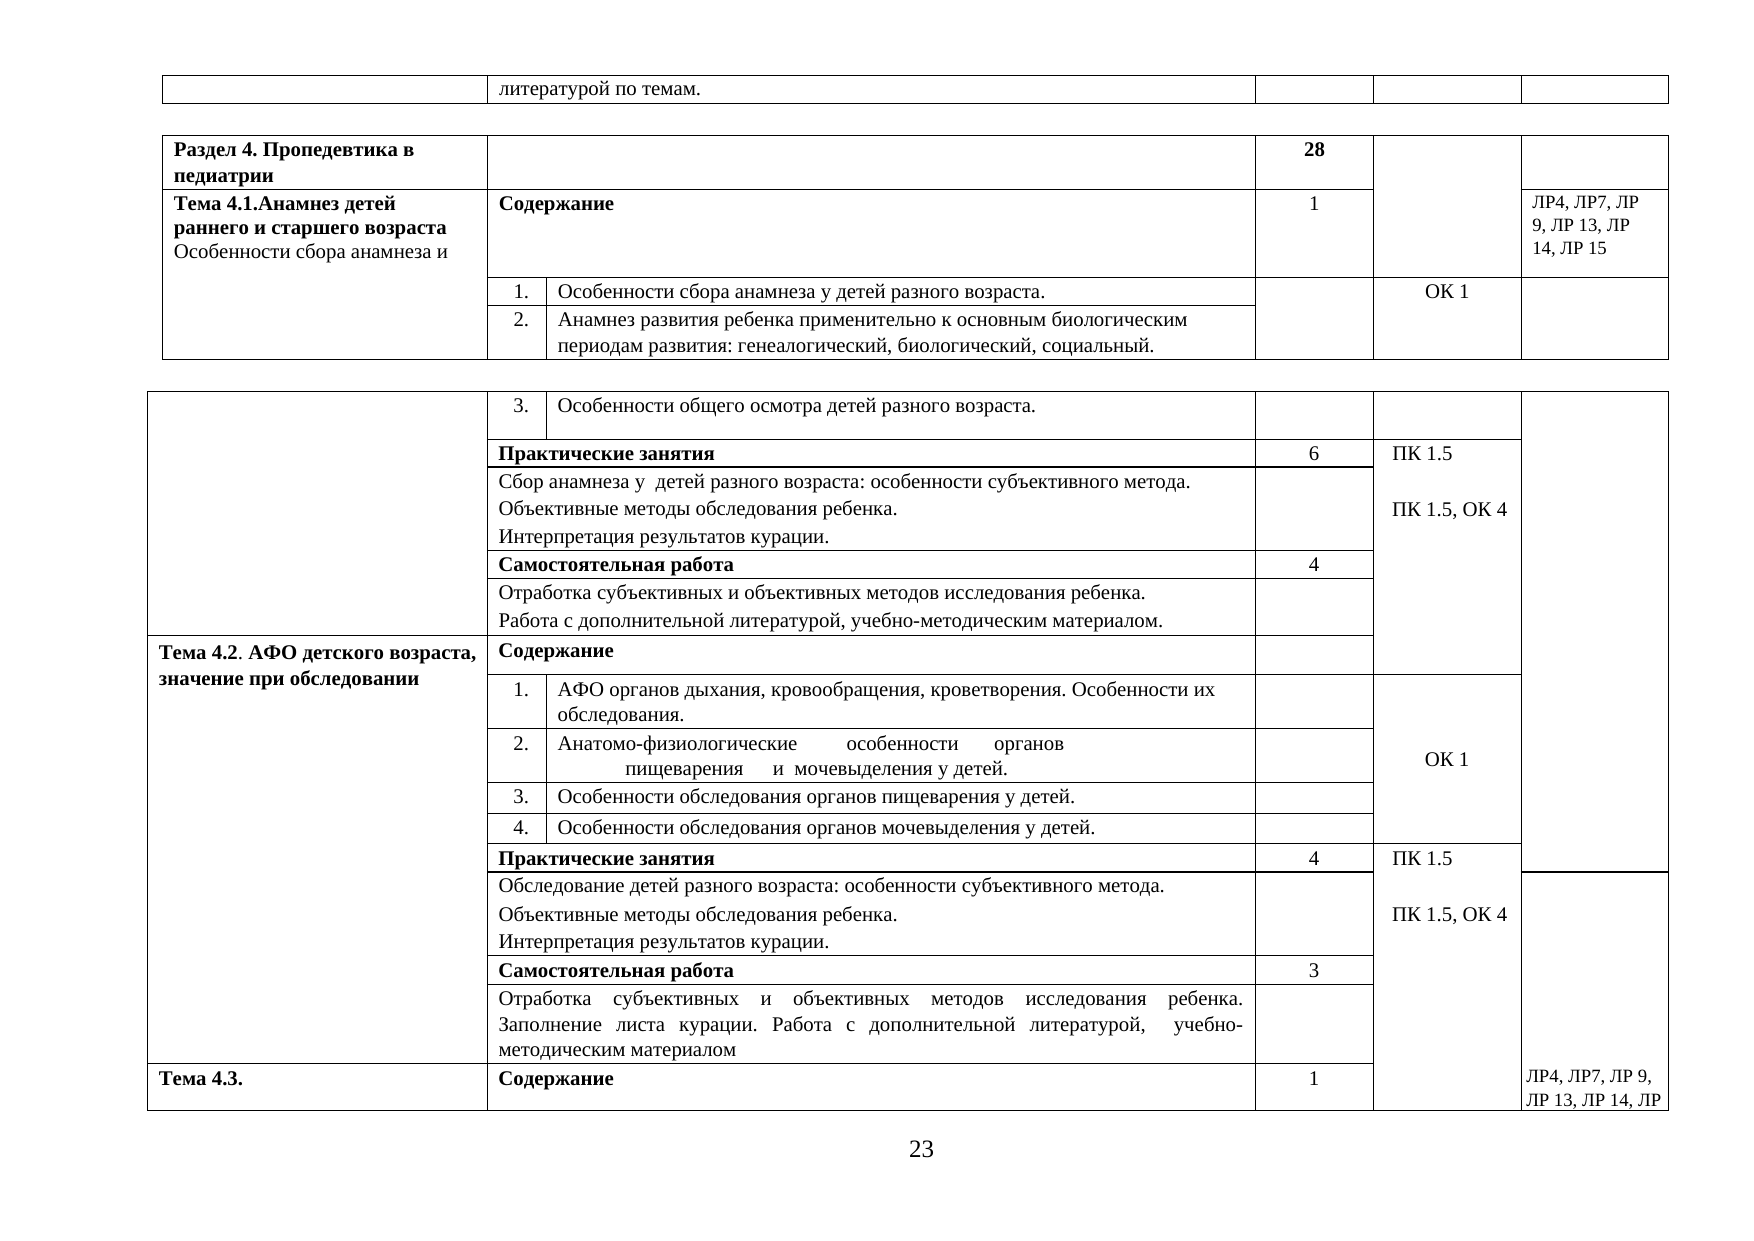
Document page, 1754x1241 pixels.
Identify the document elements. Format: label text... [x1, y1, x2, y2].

table_cell 4 [1256, 551, 1373, 578]
table_header [488, 136, 1255, 189]
table_header [1522, 136, 1668, 189]
table_cell 2. [488, 306, 546, 359]
table_cell Особенности обследования органов мочевыделения у детей. [547, 814, 1255, 843]
table_cell 6 [1256, 440, 1373, 466]
table_cell [1256, 873, 1373, 955]
table_cell Содержание [488, 190, 1255, 277]
table_cell Обследование детей разного возраста: особенности субъективного метода. Объективные методы обследования ребенка. Интерпретация результатов курации. [488, 873, 1255, 955]
table_header [148, 392, 487, 635]
table_cell Содержание [488, 636, 1255, 674]
table_header Особенности общего осмотра детей разного возраста. [547, 392, 1255, 438]
table_cell [1256, 579, 1373, 635]
table_cell ПК 1.5 ПК 1.5, ОК 4 [1374, 844, 1521, 1110]
table_cell 4. [488, 814, 546, 843]
table_cell Содержание [488, 1064, 1255, 1110]
table_cell [1256, 675, 1373, 728]
table_cell Отработка субъективных и объективных методов исследования ребенка. Работа с дополнительной литературой, учебно-методическим материалом. [488, 579, 1255, 635]
table_cell 3. [488, 783, 546, 813]
table_header [1256, 392, 1373, 438]
table_cell [1256, 76, 1373, 103]
table_cell [1522, 873, 1668, 1063]
table_cell Тема 4.3. [148, 1064, 487, 1110]
table_cell литературой по темам. [488, 76, 1255, 103]
table_cell Отработка субъективных и объективных методов исследования ребенка. Заполнение листа курации. Работа с дополнительной литературой, учебно-методическим материалом [488, 985, 1255, 1063]
table_cell ПК 1.5 ПК 1.5, ОК 4 [1374, 440, 1521, 674]
table_cell 1. [488, 675, 546, 728]
table_cell [1256, 729, 1373, 782]
table_cell [1256, 814, 1373, 843]
table_cell Тема 4.2. АФО детского возраста, значение при обследовании [148, 636, 487, 1063]
table_cell ОК 1 [1374, 675, 1521, 843]
table_cell 1. [488, 278, 546, 305]
table_cell ОК 1 [1374, 278, 1521, 359]
table_header [1374, 136, 1521, 277]
table_cell Особенности обследования органов пищеварения у детей. [547, 783, 1255, 813]
table_cell 4 [1256, 844, 1373, 871]
table_cell Практические занятия [488, 844, 1255, 871]
table_cell [1522, 278, 1668, 359]
table_header [1374, 392, 1521, 438]
table_header 3. [488, 392, 546, 438]
table_cell [1256, 468, 1373, 550]
table_cell [1256, 783, 1373, 813]
table_cell 1 [1256, 1064, 1373, 1110]
table_cell Практические занятия [488, 440, 1255, 466]
table_header Раздел 4. Пропедевтика в педиатрии [163, 136, 487, 189]
table_cell Анамнез развития ребенка применительно к основным биологическим периодам развития: генеалогический, биологический, социальный. [547, 306, 1255, 359]
table_cell [1256, 278, 1373, 359]
table_cell Тема 4.1.Анамнез детей раннего и старшего возраста Особенности сбора анамнеза и [163, 190, 487, 359]
table_cell Самостоятельная работа [488, 551, 1255, 578]
table_cell ЛР4, ЛР7, ЛР 9, ЛР 13, ЛР 14, ЛР [1522, 1063, 1668, 1110]
table_header [1522, 392, 1668, 871]
table_cell [1256, 636, 1373, 674]
table_header 28 [1256, 136, 1373, 189]
table_cell Особенности сбора анамнеза у детей разного возраста. [547, 278, 1255, 305]
table_cell 3 [1256, 956, 1373, 983]
table_cell ЛР4, ЛР7, ЛР 9, ЛР 13, ЛР 14, ЛР 15 [1522, 190, 1668, 277]
table_cell [1256, 985, 1373, 1063]
table_cell Самостоятельная работа [488, 956, 1255, 983]
table_cell 1 [1256, 190, 1373, 277]
table_cell Анатомо-физиологические особенности органов пищеварения и мочевыделения у детей. [547, 729, 1255, 782]
table_cell Сбор анамнеза у детей разного возраста: особенности субъективного метода. Объективные методы обследования ребенка. Интерпретация результатов курации. [488, 468, 1255, 550]
table_cell АФО органов дыхания, кровообращения, кроветворения. Особенности их обследования. [547, 675, 1255, 728]
table_cell 2. [488, 729, 546, 782]
